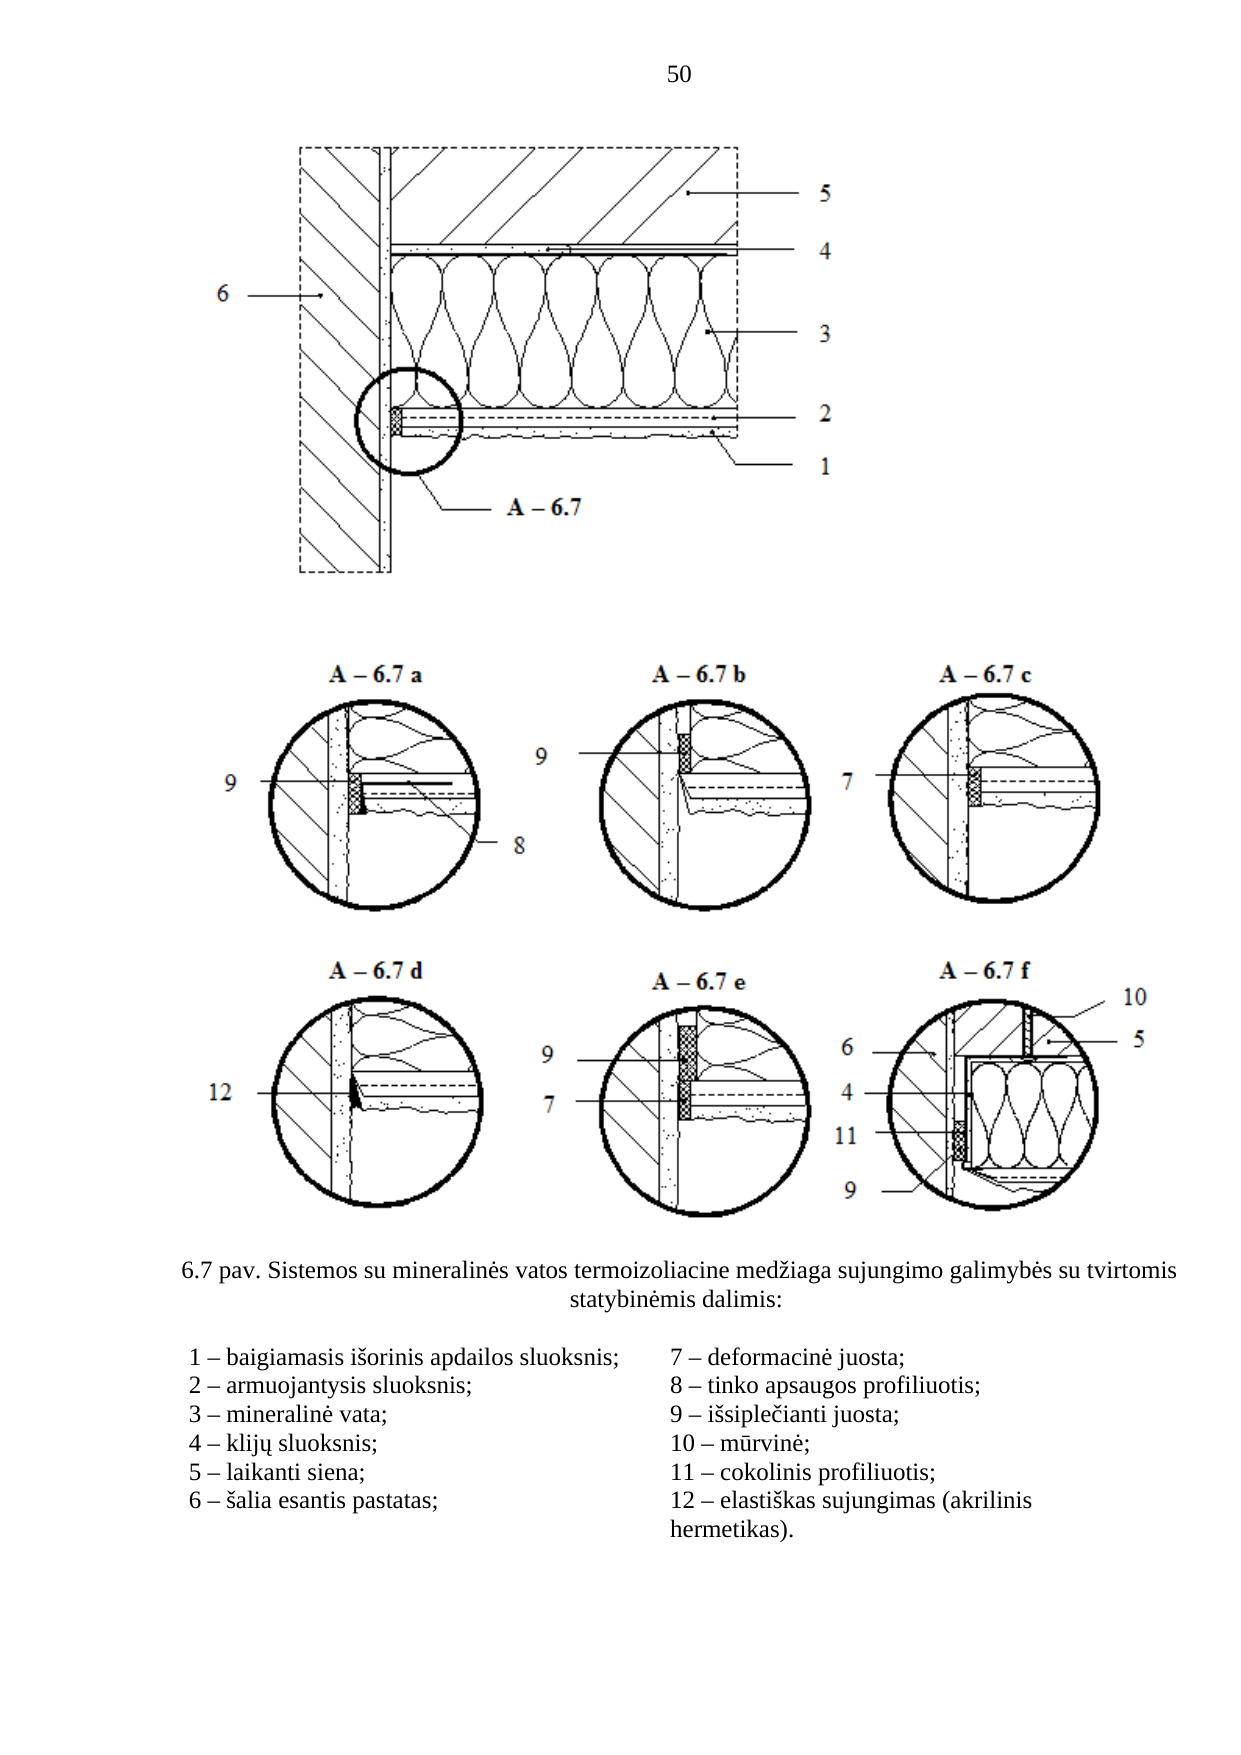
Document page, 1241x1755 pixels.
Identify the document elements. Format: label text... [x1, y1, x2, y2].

text 6.7 pav. Sistemos su mineralinės vatos termoizoliacine medžiaga sujungimo galimybės su tvirtomis statybinėmis dalimis: [177, 1256, 1181, 1313]
table_header 1 – baigiamasis išorinis apdailos sluoksnis; 2 – armuojantysis sluoksnis; 3 – mineralinė vata; 4 – klijų sluoksnis; 5 – laikanti siena; 6 – šalia esantis pastatas; [177, 1342, 659, 1543]
table_header 7 – deformacinė juosta; 8 – tinko apsaugos profiliuotis; 9 – išsiplečianti juosta; 10 – mūrvinė; 11 – cokolinis profiliuotis; 12 – elastiškas sujungimas (akrilinis hermetikas). [659, 1342, 1140, 1543]
text (pav.) [177, 118, 1181, 1227]
